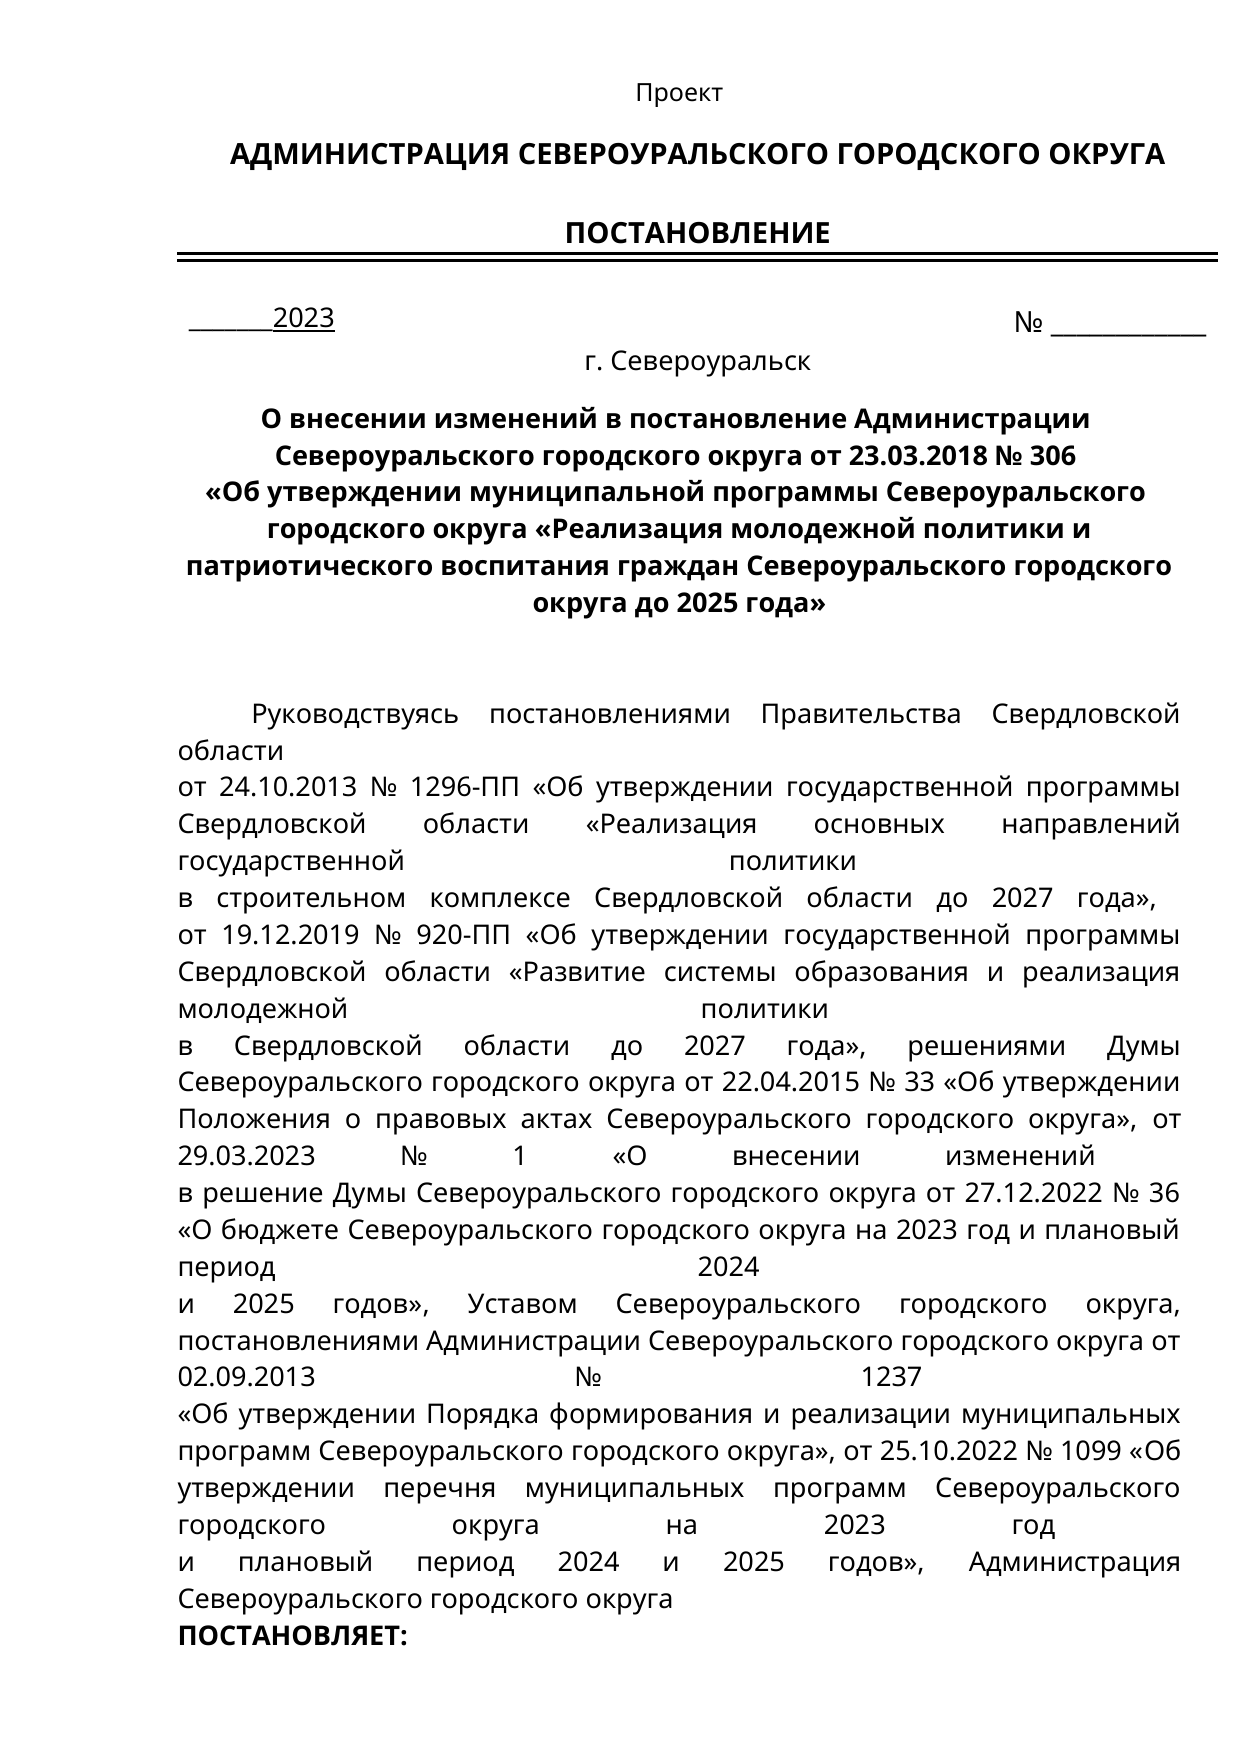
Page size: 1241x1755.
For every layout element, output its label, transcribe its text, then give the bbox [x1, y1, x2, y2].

table_cell г. Североуральск [177, 341, 1218, 399]
text городского округа «Реализация молодежной политики и патриотического воспитания граждан Североуральского городского округа до 2025 года» [177, 510, 1181, 620]
table_header [1218, 133, 1222, 252]
text ПОСТАНОВЛЯЕТ: [177, 1616, 1181, 1653]
text О внесении изменений в постановление Администрации [177, 399, 1181, 436]
text Проект [177, 75, 1181, 109]
table_cell № ____________ [469, 252, 1222, 341]
table_cell [177, 255, 469, 259]
table_cell [1218, 341, 1222, 399]
text Руководствуясь постановлениями Правительства Свердловской области от 24.10.2013 № 1296-ПП «Об утверждении государственной программы Свердловской области «Реализация основных направлений государственной политики в строительном комплексе Свердловской области до 2027 года», от 19.12.2019 № 920-ПП «Об утверждении государственной программы Свердловской области «Развитие системы образования и реализация молодежной политики в Свердловской области до 2027 года», решениями Думы Североуральского городского округа от 22.04.2015 № 33 «Об утверждении Положения о правовых актах Североуральского городского округа», от 29.03.2023 № 1 «О внесении изменений в решение Думы Североуральского городского округа от 27.12.2022 № 36 «О бюджете Североуральского городского округа на 2023 год и плановый период 2024 и 2025 годов», Уставом Североуральского городского округа, постановлениями Администрации Североуральского городского округа от 02.09.2013 № 1237 «Об утверждении Порядка формирования и реализации муниципальных программ Североуральского городского округа», от 25.10.2022 № 1099 «Об утверждении перечня муниципальных программ Североуральского городского округа на 2023 год и плановый период 2024 и 2025 годов», Администрация Североуральского городского округа [177, 694, 1181, 1616]
text «Об утверждении муниципальной программы Североуральского [177, 473, 1181, 510]
text Североуральского городского округа от 23.03.2018 № 306 [177, 436, 1181, 473]
table_header АДМИНИСТРАЦИЯ СЕВЕРОУРАЛЬСКОГО ГОРОДСКОГО ОКРУГА ПОСТАНОВЛЕНИЕ [177, 133, 1218, 252]
table_cell _______2023 [177, 262, 469, 341]
